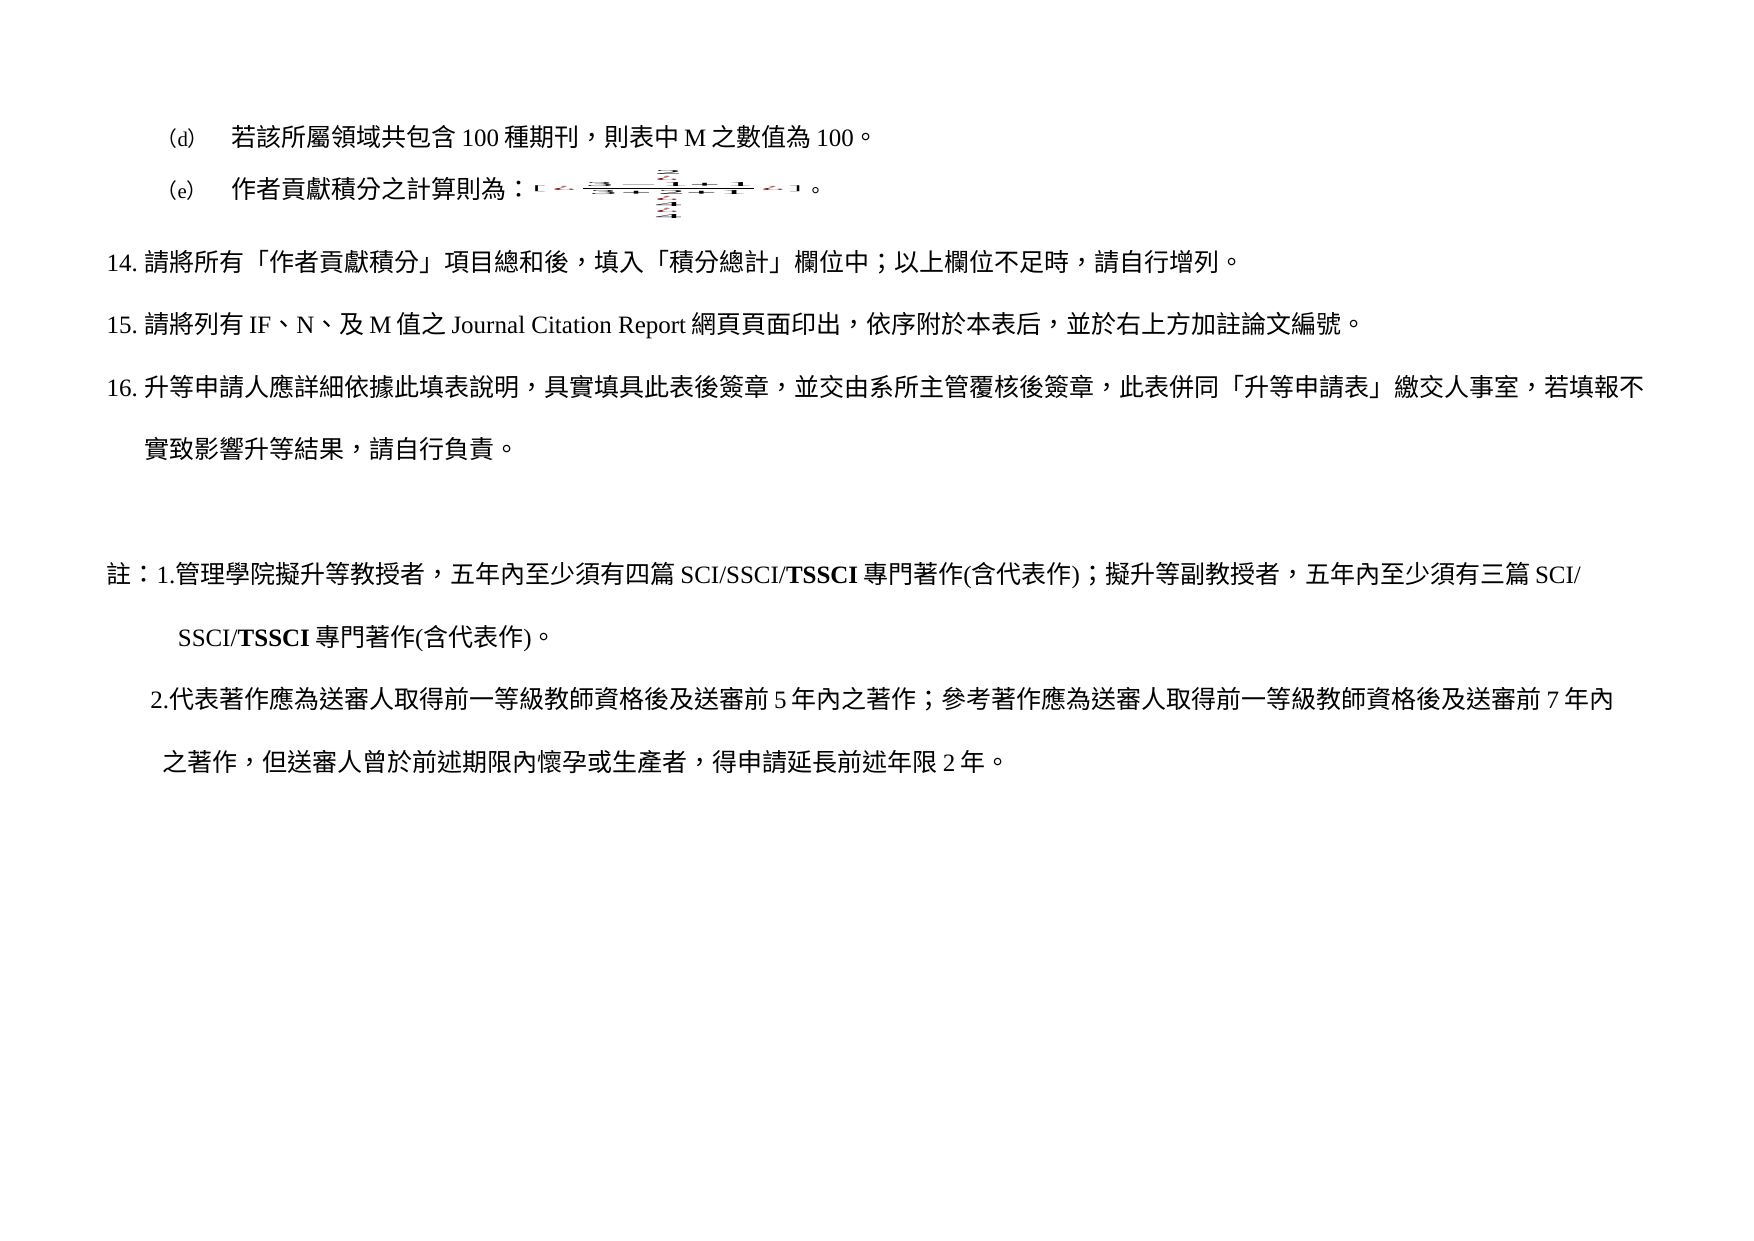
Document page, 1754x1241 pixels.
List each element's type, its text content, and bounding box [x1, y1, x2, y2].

list 請將所有「作者貢獻積分」項目總和後，填入「積分總計」欄位中；以上欄位不足時，請自行增列。 [106, 219, 1648, 281]
text 之著作，但送審人曾於前述期限內懷孕或生產者，得申請延長前述年限2年。 [144, 719, 1648, 781]
list 請將列有IF、N、及M值之Journal Citation Report網頁頁面印出，依序附於本表后，並於右上方加註論文編號。 [106, 281, 1648, 344]
list 升等申請人應詳細依據此填表說明，具實填具此表後簽章，並交由系所主管覆核後簽章，此表併同「升等申請表」繳交人事室，若填報不實致影響升等結果，請自行負責。 [106, 344, 1648, 469]
list 若該所屬領域共包含100種期刊，則表中M之數值為100。 [156, 94, 1648, 156]
text 註：1.管理學院擬升等教授者，五年內至少須有四篇SCI/SSCI/TSSCI專門著作(含代表作)；擬升等副教授者，五年內至少須有三篇SCI/SSCI/TSSCI專門著作(含代表作)。 [106, 531, 1648, 656]
list 作者貢獻積分之計算則為：。 [156, 156, 1648, 219]
text 2.代表著作應為送審人取得前一等級教師資格後及送審前5年內之著作；參考著作應為送審人取得前一等級教師資格後及送審前7年內 [144, 656, 1648, 719]
